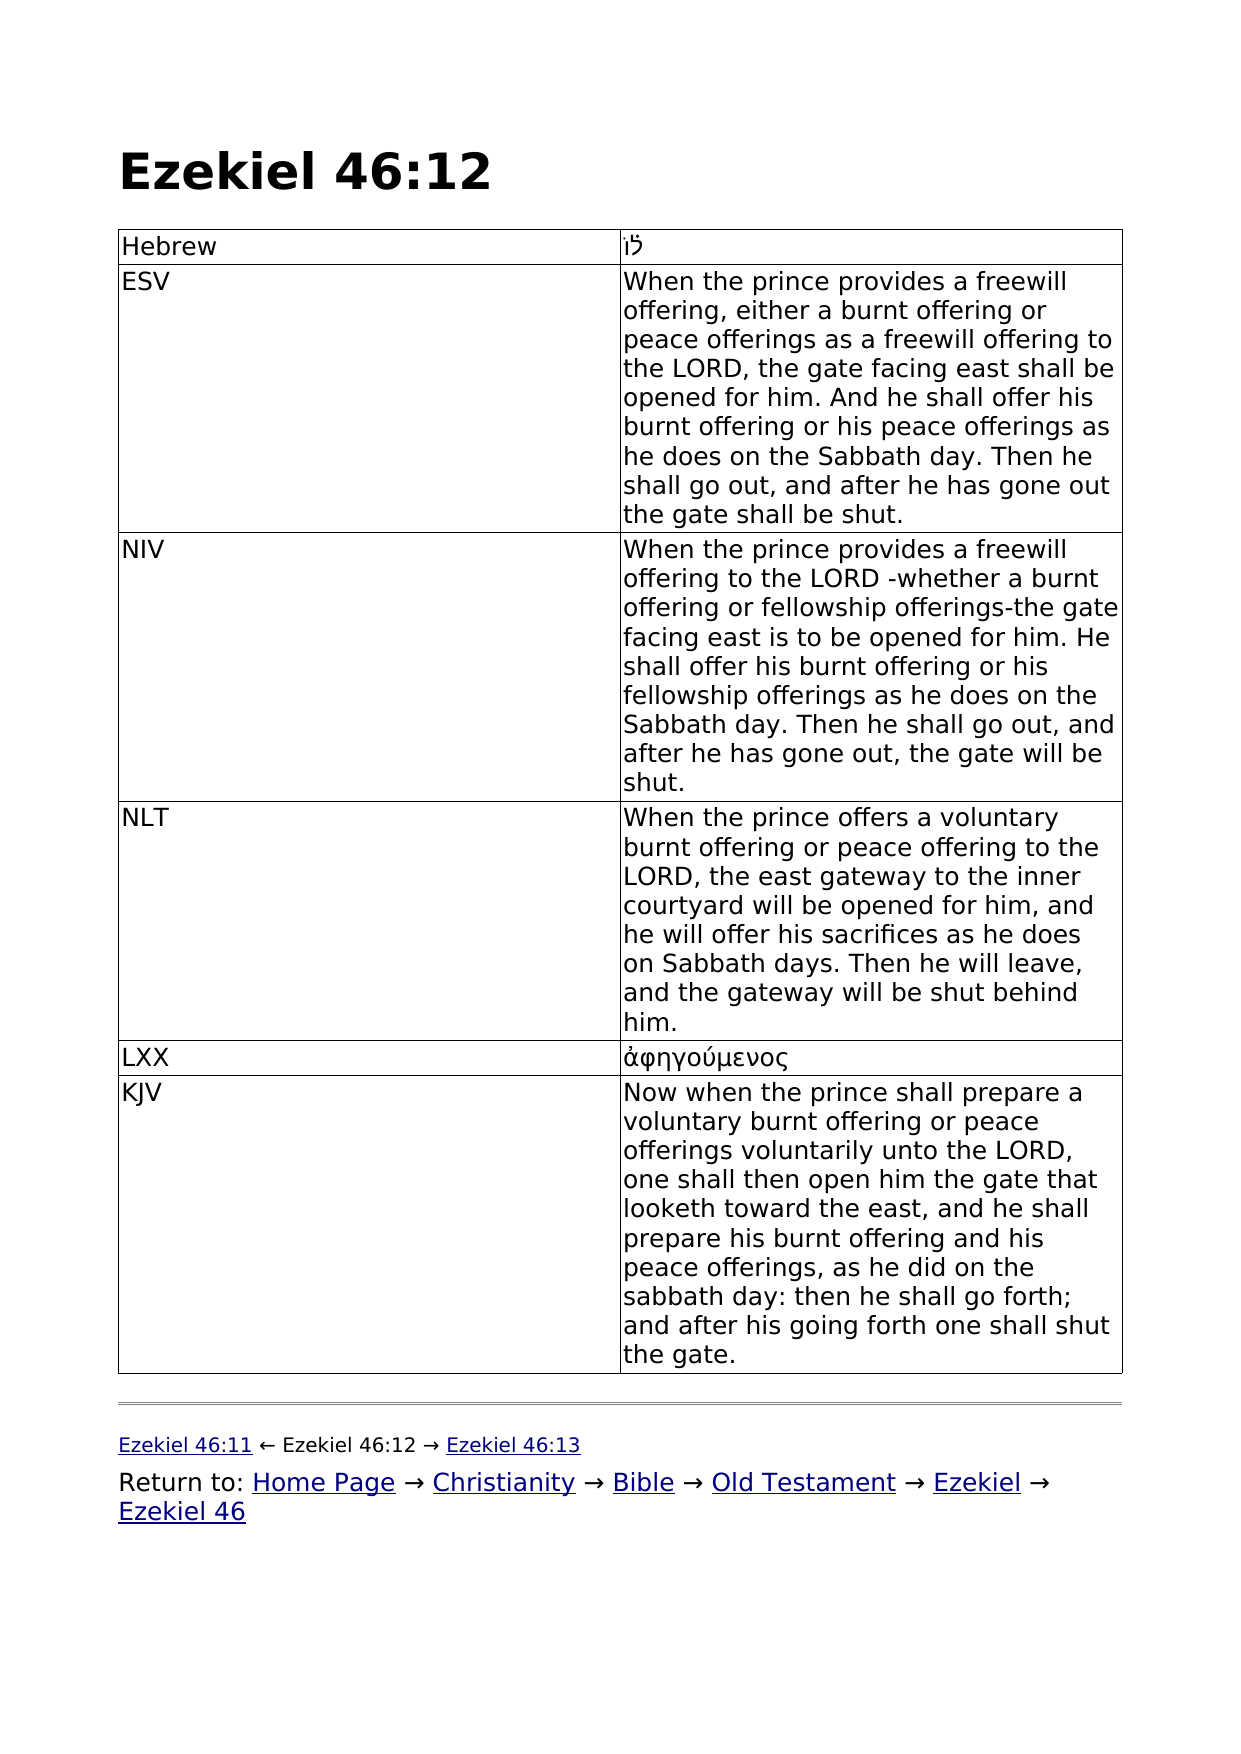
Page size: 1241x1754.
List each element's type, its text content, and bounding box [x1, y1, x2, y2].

table_cell When the prince provides a freewill offering to the LORD -whether a burnt offering or fellowship offerings-the gate facing east is to be opened for him. He shall offer his burnt offering or his fellowship offerings as he does on the Sabbath day. Then he shall go out, and after he has gone out, the gate will be shut. [621, 533, 1122, 801]
text Return to: Home Page → Christianity → Bible → Old Testament → Ezekiel → Ezekiel 46 [118, 1468, 1122, 1526]
table_cell When the prince offers a voluntary burnt offering or peace offering to the LORD, the east gateway to the inner courtyard will be opened for him, and he will offer his sacrifices as he does on Sabbath days. Then he will leave, and the gateway will be shut behind him. [621, 802, 1122, 1040]
table_cell ἀφηγούμενος [621, 1041, 1122, 1075]
table_cell NIV [119, 533, 620, 801]
table_cell When the prince provides a freewill offering, either a burnt offering or peace offerings as a freewill offering to the LORD, the gate facing east shall be opened for him. And he shall offer his burnt offering or his peace offerings as he does on the Sabbath day. Then he shall go out, and after he has gone out the gate shall be shut. [621, 265, 1122, 532]
table_cell ESV [119, 265, 620, 532]
table_cell LXX [119, 1041, 620, 1075]
text Ezekiel 46:11 ← Ezekiel 46:12 → Ezekiel 46:13 [118, 1434, 1122, 1468]
table_header Hebrew [119, 230, 620, 264]
subtitle Ezekiel 46:12 [118, 143, 1122, 201]
table_cell NLT [119, 802, 620, 1040]
table_cell Now when the prince shall prepare a voluntary burnt offering or peace offerings voluntarily unto the LORD, one shall then open him the gate that looketh toward the east, and he shall prepare his burnt offering and his peace offerings, as he did on the sabbath day: then he shall go forth; and after his going forth one shall shut the gate. [621, 1076, 1122, 1373]
table_cell KJV [119, 1076, 620, 1373]
table_header ל֗וֹ [621, 230, 1122, 264]
